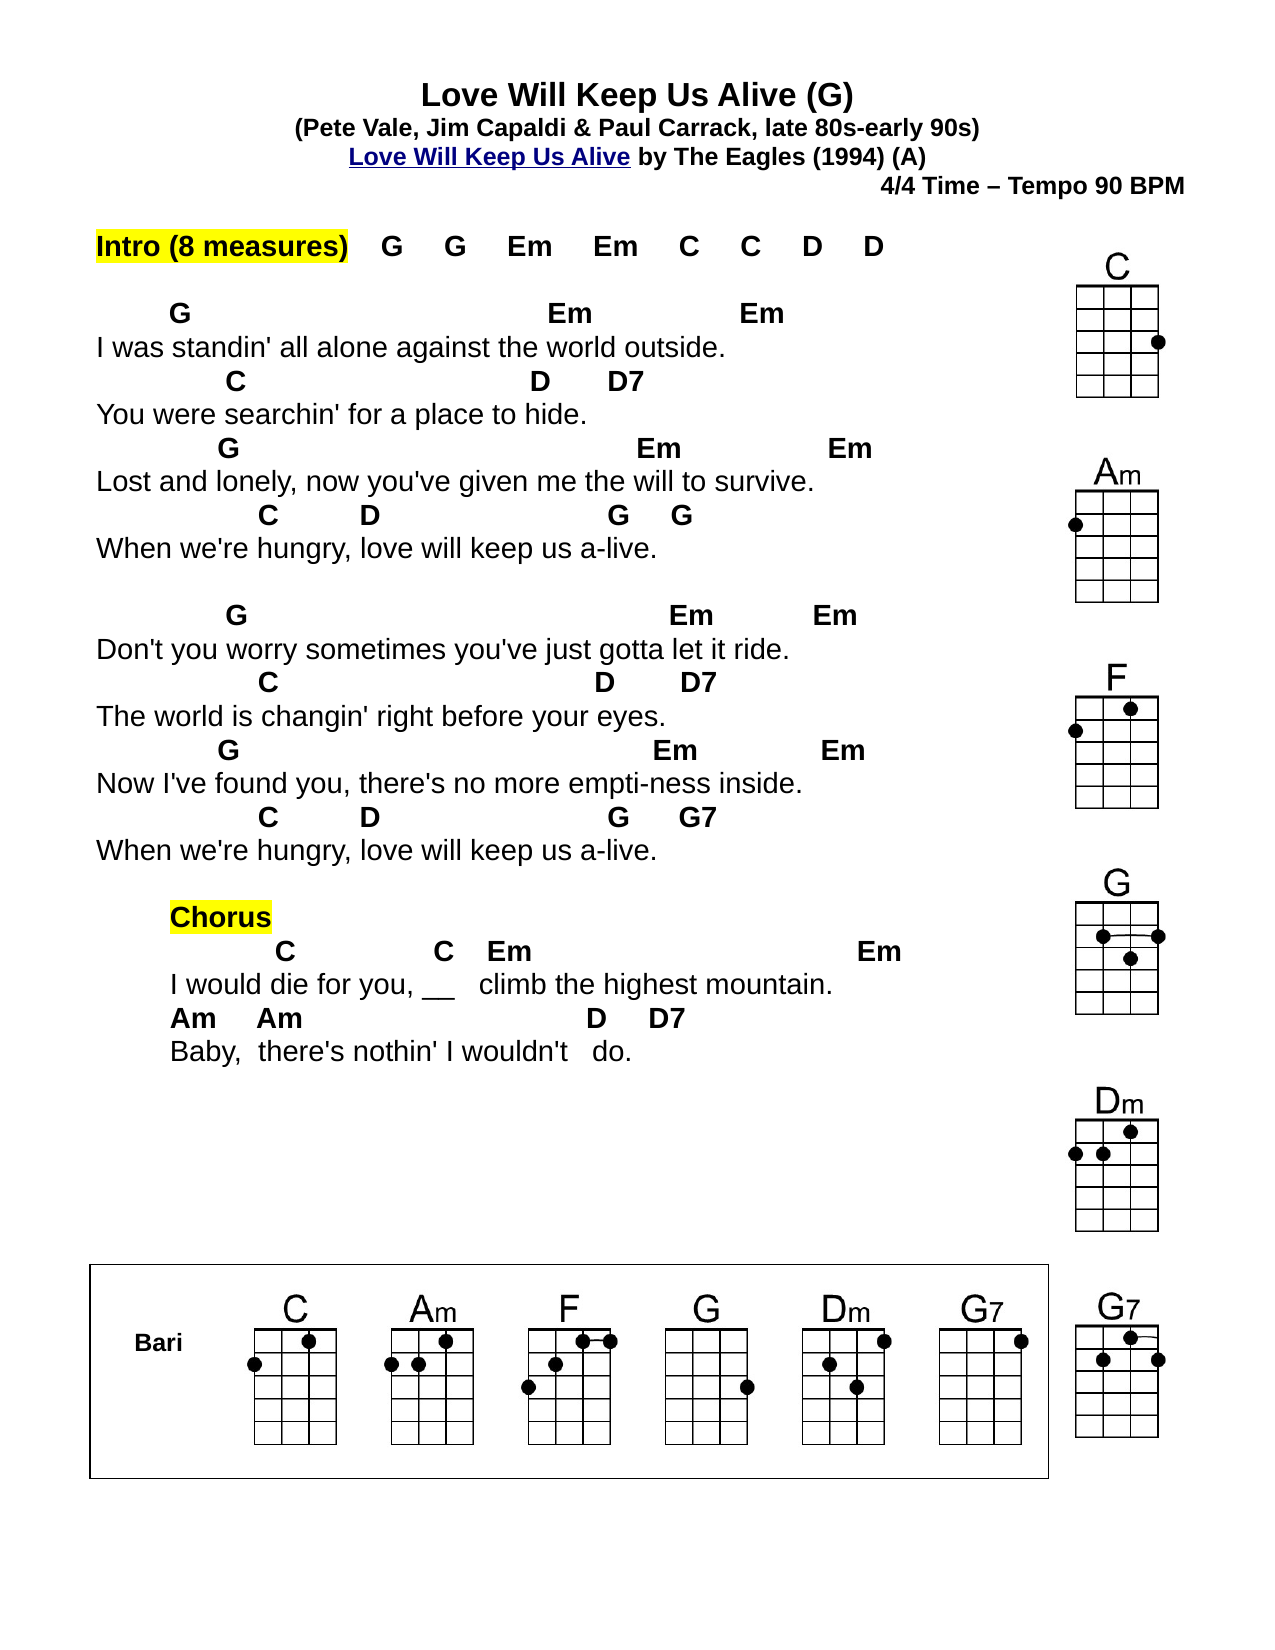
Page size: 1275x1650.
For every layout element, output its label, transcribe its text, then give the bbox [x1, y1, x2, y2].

table_header Intro (8 measures) G G Em Em C C D D G Em Em I was standin' all alone against the world outside. C D D7 You were searchin' for a place to hide. G Em Em Lost and lonely, now you've given me the will to survive. C D G G When we're hungry, love will keep us a-live. G Em Em Don't you worry sometimes you've just gotta let it ride. C D D7 The world is changin' right before your eyes. G Em Em Now I've found you, there's no more empti-ness inside. C D G G7 When we're hungry, love will keep us a-live. Chorus C C Em Em I would die for you, __ climb the highest mountain. Am Am D D7 Baby, there's nothin' I wouldn't do. [90, 224, 1048, 1263]
table_cell Bari [91, 1265, 227, 1477]
text 4/4 Time – Tempo 90 BPM [90, 171, 1185, 200]
picture [780, 1270, 906, 1467]
picture [1054, 229, 1180, 419]
table_cell [501, 1265, 637, 1477]
picture [1053, 1269, 1180, 1459]
picture [232, 1270, 358, 1467]
table_cell [1049, 429, 1185, 634]
picture [1053, 640, 1180, 830]
picture [1053, 846, 1180, 1036]
table_cell [774, 1265, 911, 1477]
table_cell [227, 1265, 364, 1477]
text Love Will Keep Us Alive by The Eagles (1994) (A) [90, 142, 1185, 171]
table_cell [1049, 840, 1185, 1058]
picture [506, 1270, 632, 1467]
picture [1053, 435, 1180, 624]
text (Pete Vale, Jim Capaldi & Paul Carrack, late 80s-early 90s) [90, 113, 1185, 142]
text Love Will Keep Us Alive (G) [90, 75, 1185, 113]
picture [369, 1270, 495, 1467]
picture [917, 1270, 1043, 1467]
picture [1053, 1063, 1180, 1253]
table_cell [1049, 1058, 1185, 1263]
table_header [1049, 224, 1185, 429]
table_cell [1049, 1264, 1185, 1477]
table_cell [1049, 635, 1185, 840]
table_cell [638, 1265, 774, 1477]
picture [643, 1270, 769, 1467]
table_cell [911, 1265, 1048, 1477]
table_cell [364, 1265, 501, 1477]
